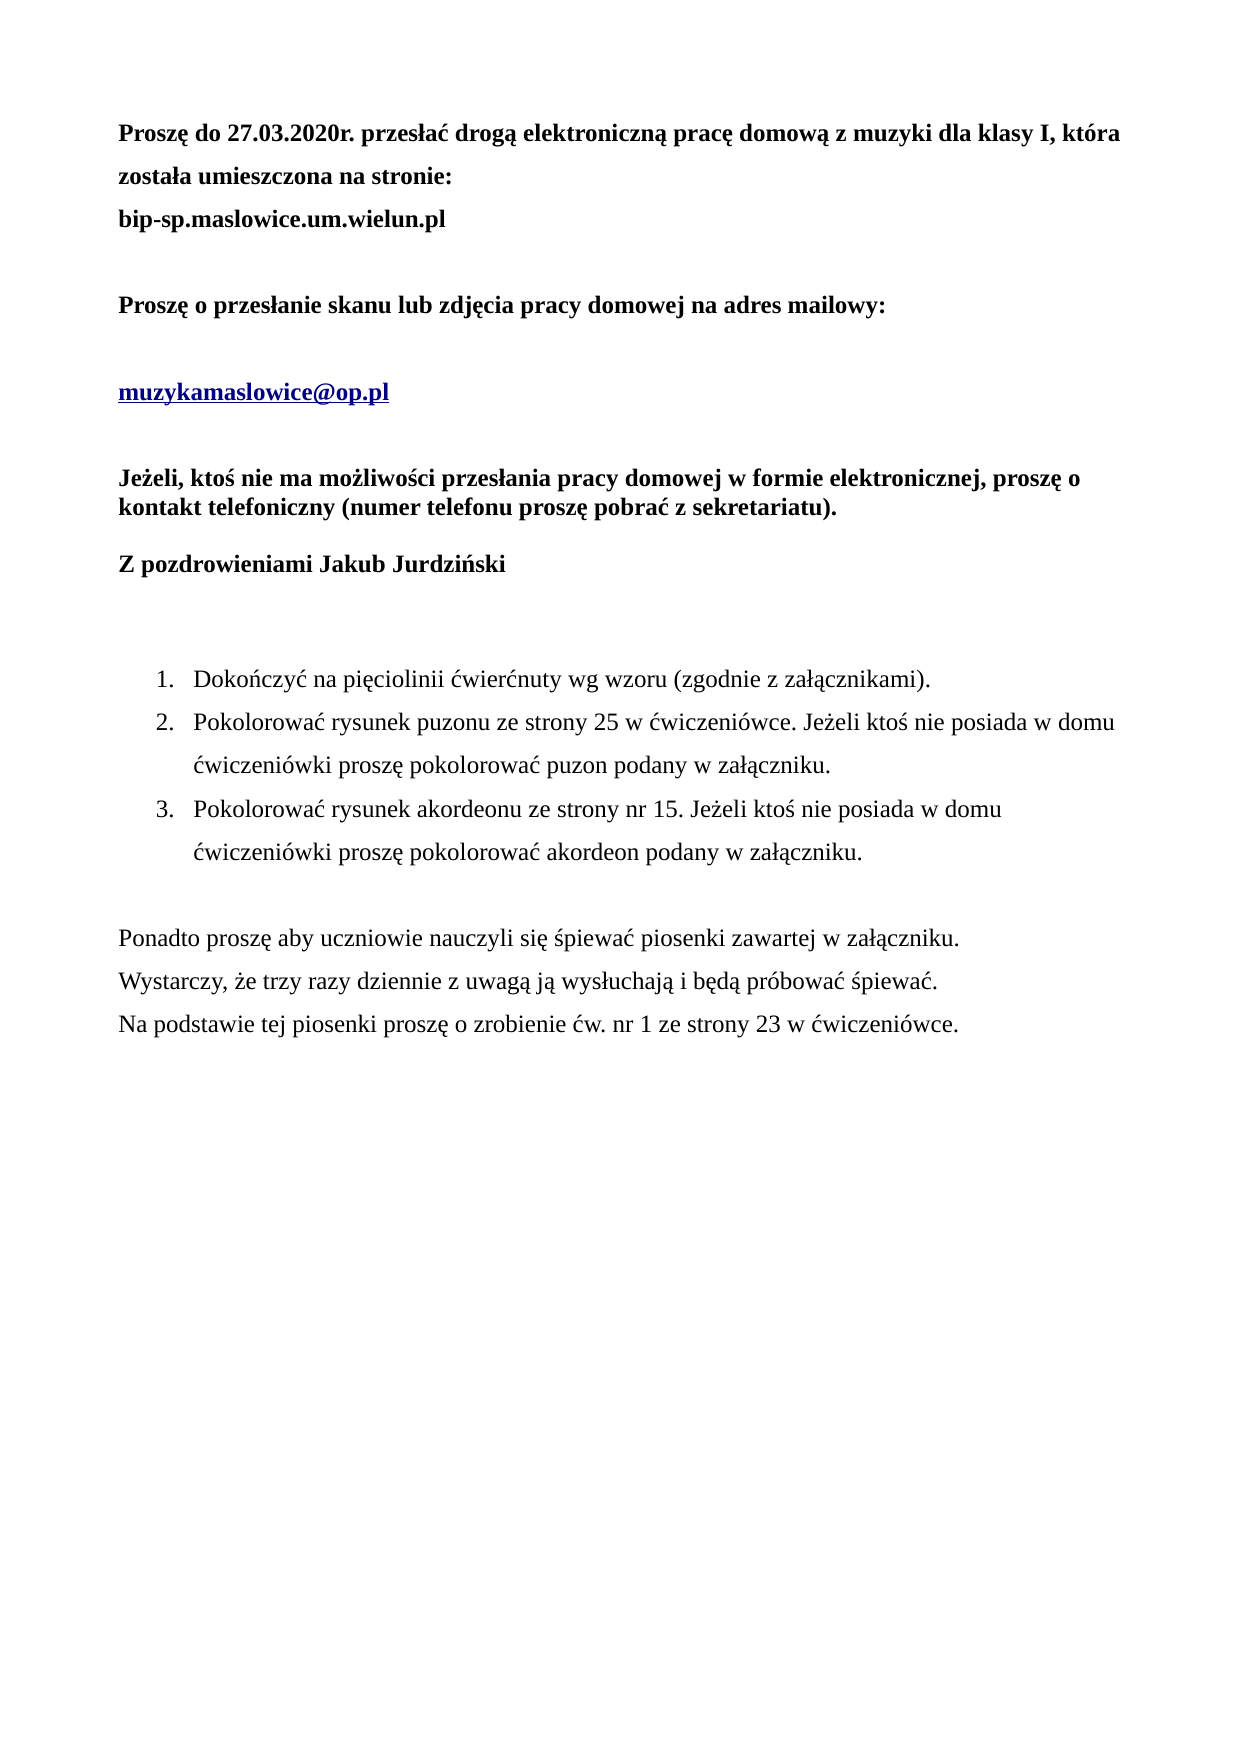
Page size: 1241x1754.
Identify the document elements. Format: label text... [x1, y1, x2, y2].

list Pokolorować rysunek puzonu ze strony 25 w ćwiczeniówce. Jeżeli ktoś nie posiada w domu ćwiczeniówki proszę pokolorować puzon podany w załączniku. [156, 707, 1122, 779]
text Proszę do 27.03.2020r. przesłać drogą elektroniczną pracę domową z muzyki dla klasy I, która została umieszczona na stronie: [118, 118, 1122, 190]
text Proszę o przesłanie skanu lub zdjęcia pracy domowej na adres mailowy: [118, 291, 1122, 319]
text Z pozdrowieniami Jakub Jurdziński [118, 549, 1122, 578]
text Jeżeli, ktoś nie ma możliwości przesłania pracy domowej w formie elektronicznej, proszę o kontakt telefoniczny (numer telefonu proszę pobrać z sekretariatu). [118, 463, 1122, 521]
text bip-sp.maslowice.um.wielun.pl [118, 204, 1122, 233]
text muzykamaslowice@op.pl [118, 377, 1122, 406]
text Na podstawie tej piosenki proszę o zrobienie ćw. nr 1 ze strony 23 w ćwiczeniówce. [118, 1009, 1122, 1038]
list Dokończyć na pięciolinii ćwierćnuty wg wzoru (zgodnie z załącznikami). [156, 664, 1122, 693]
list Pokolorować rysunek akordeonu ze strony nr 15. Jeżeli ktoś nie posiada w domu ćwiczeniówki proszę pokolorować akordeon podany w załączniku. [156, 794, 1122, 866]
text Ponadto proszę aby uczniowie nauczyli się śpiewać piosenki zawartej w załączniku. [118, 923, 1122, 952]
text Wystarczy, że trzy razy dziennie z uwagą ją wysłuchają i będą próbować śpiewać. [118, 966, 1122, 995]
